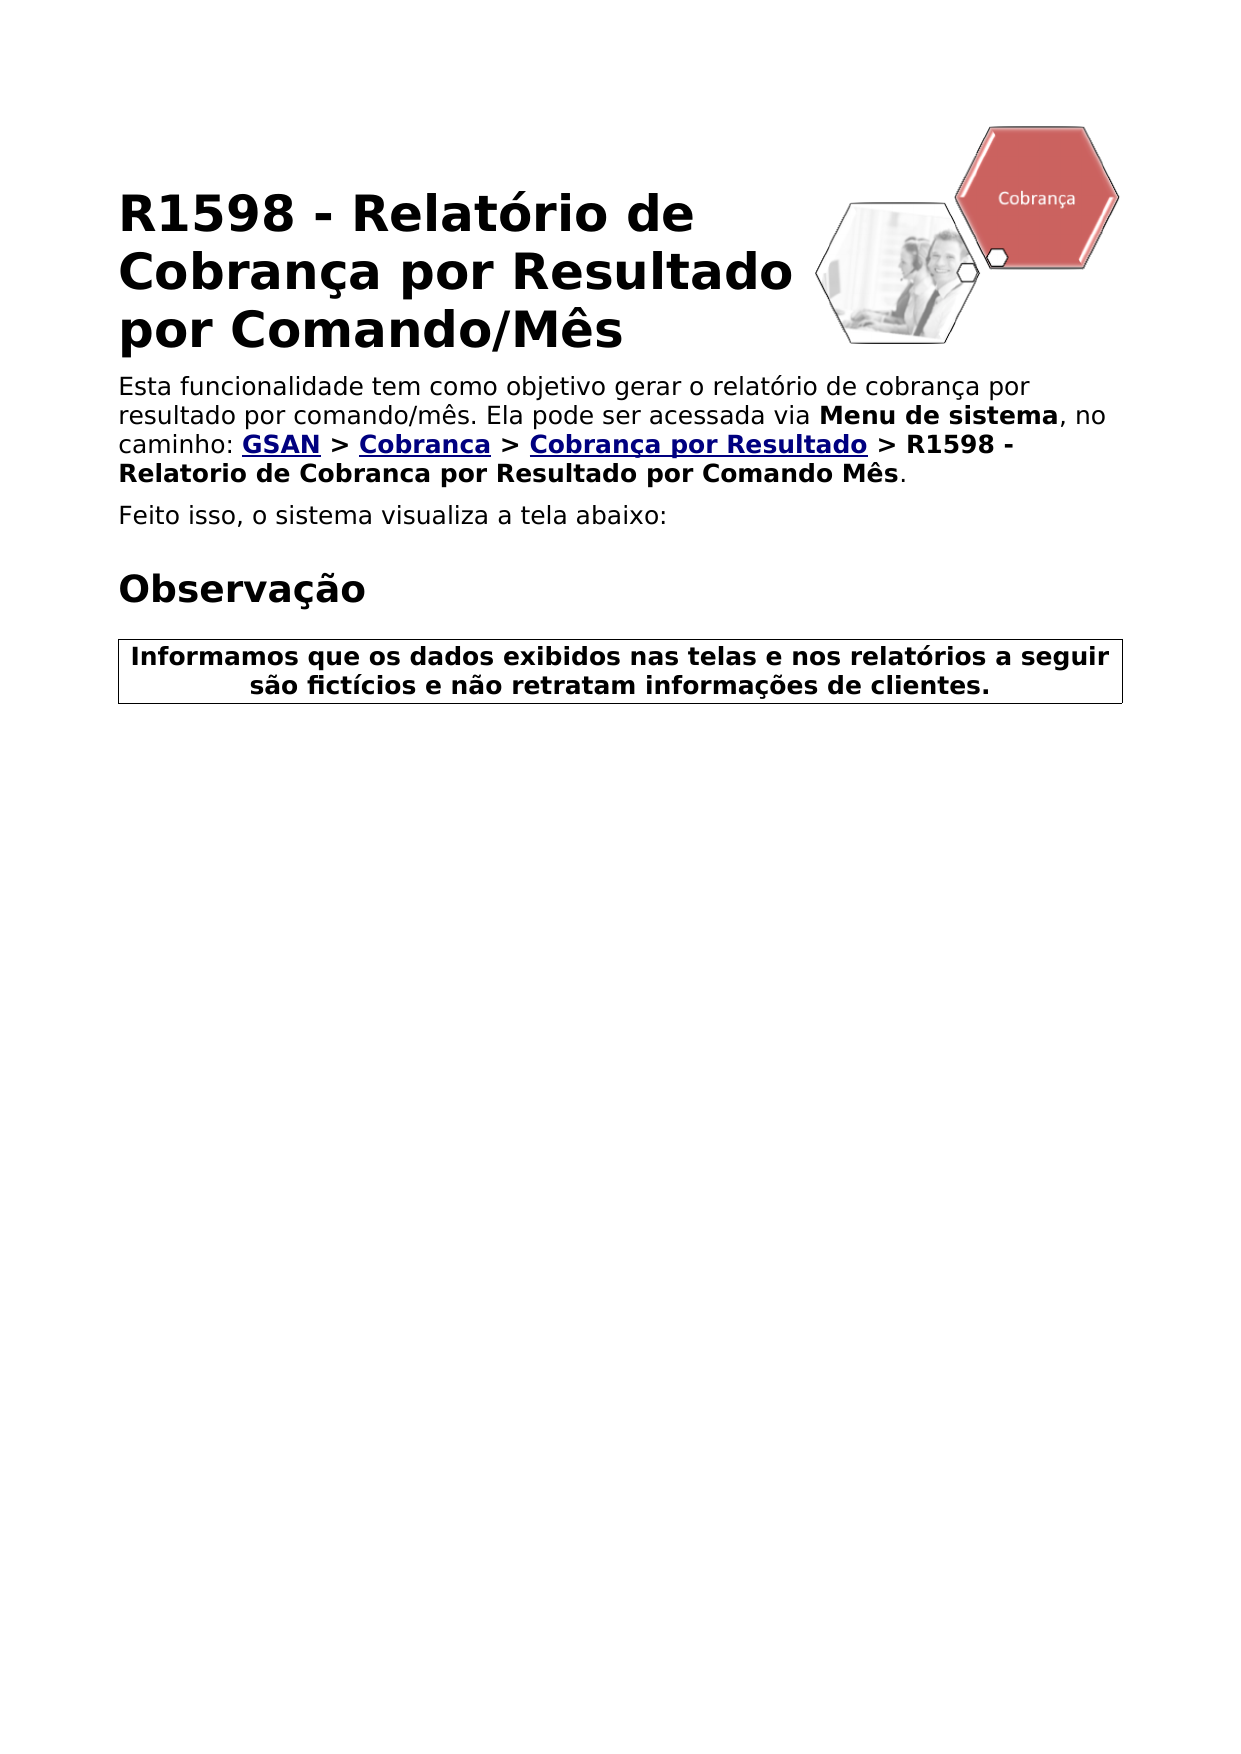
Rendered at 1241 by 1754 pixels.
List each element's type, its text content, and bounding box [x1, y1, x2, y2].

picture [809, 118, 1123, 352]
text Feito isso, o sistema visualiza a tela abaixo: [118, 501, 1122, 530]
subtitle Observação [118, 568, 1122, 611]
text Esta funcionalidade tem como objetivo gerar o relatório de cobrança por resultado por comando/mês. Ela pode ser acessada via Menu de sistema, no caminho: GSAN > Cobranca > Cobrança por Resultado > R1598 - Relatorio de Cobranca por Resultado por Comando Mês. [118, 372, 1122, 489]
table_header Informamos que os dados exibidos nas telas e nos relatórios a seguir são fictícios e não retratam informações de clientes. [119, 640, 1122, 703]
subtitle R1598 - Relatório de Cobrança por Resultado por Comando/Mês [118, 185, 1122, 359]
